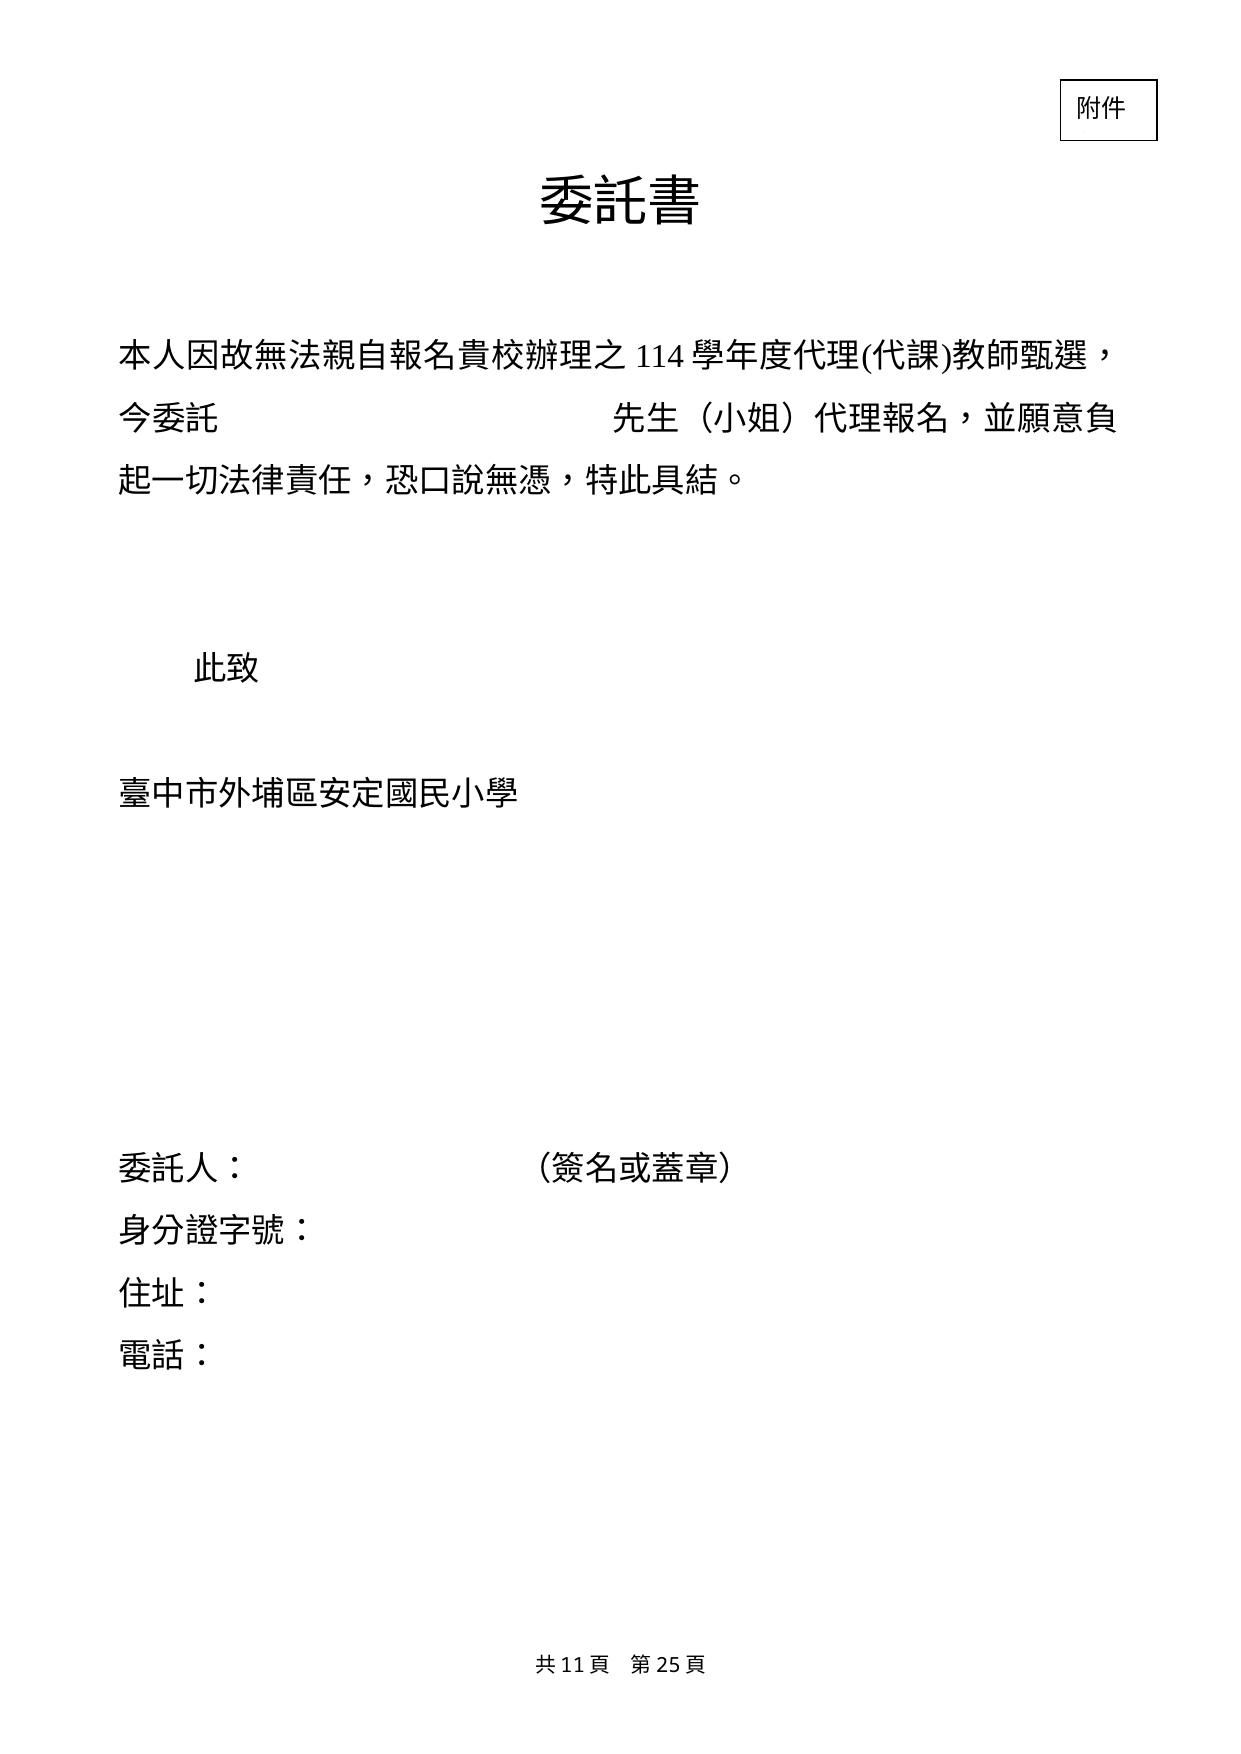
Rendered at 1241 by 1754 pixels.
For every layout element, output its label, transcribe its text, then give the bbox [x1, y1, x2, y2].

text 身分證字號： [118, 1186, 1122, 1249]
text 此致 [118, 624, 1122, 686]
text 電話： [118, 1311, 1122, 1374]
text 住址： [118, 1249, 1122, 1311]
text 委託書 [118, 80, 1122, 249]
text 委託人： （簽名或蓋章） [118, 1124, 1122, 1186]
text 委託書 [1061, 81, 1156, 140]
text 附件2 [1076, 88, 1141, 132]
text 本人因故無法親自報名貴校辦理之114學年度代理(代課)教師甄選，今委託 先生（小姐）代理報名，並願意負起一切法律責任，恐口說無憑，特此具結。 [118, 311, 1122, 499]
text 臺中市外埔區安定國民小學 [118, 749, 1122, 811]
